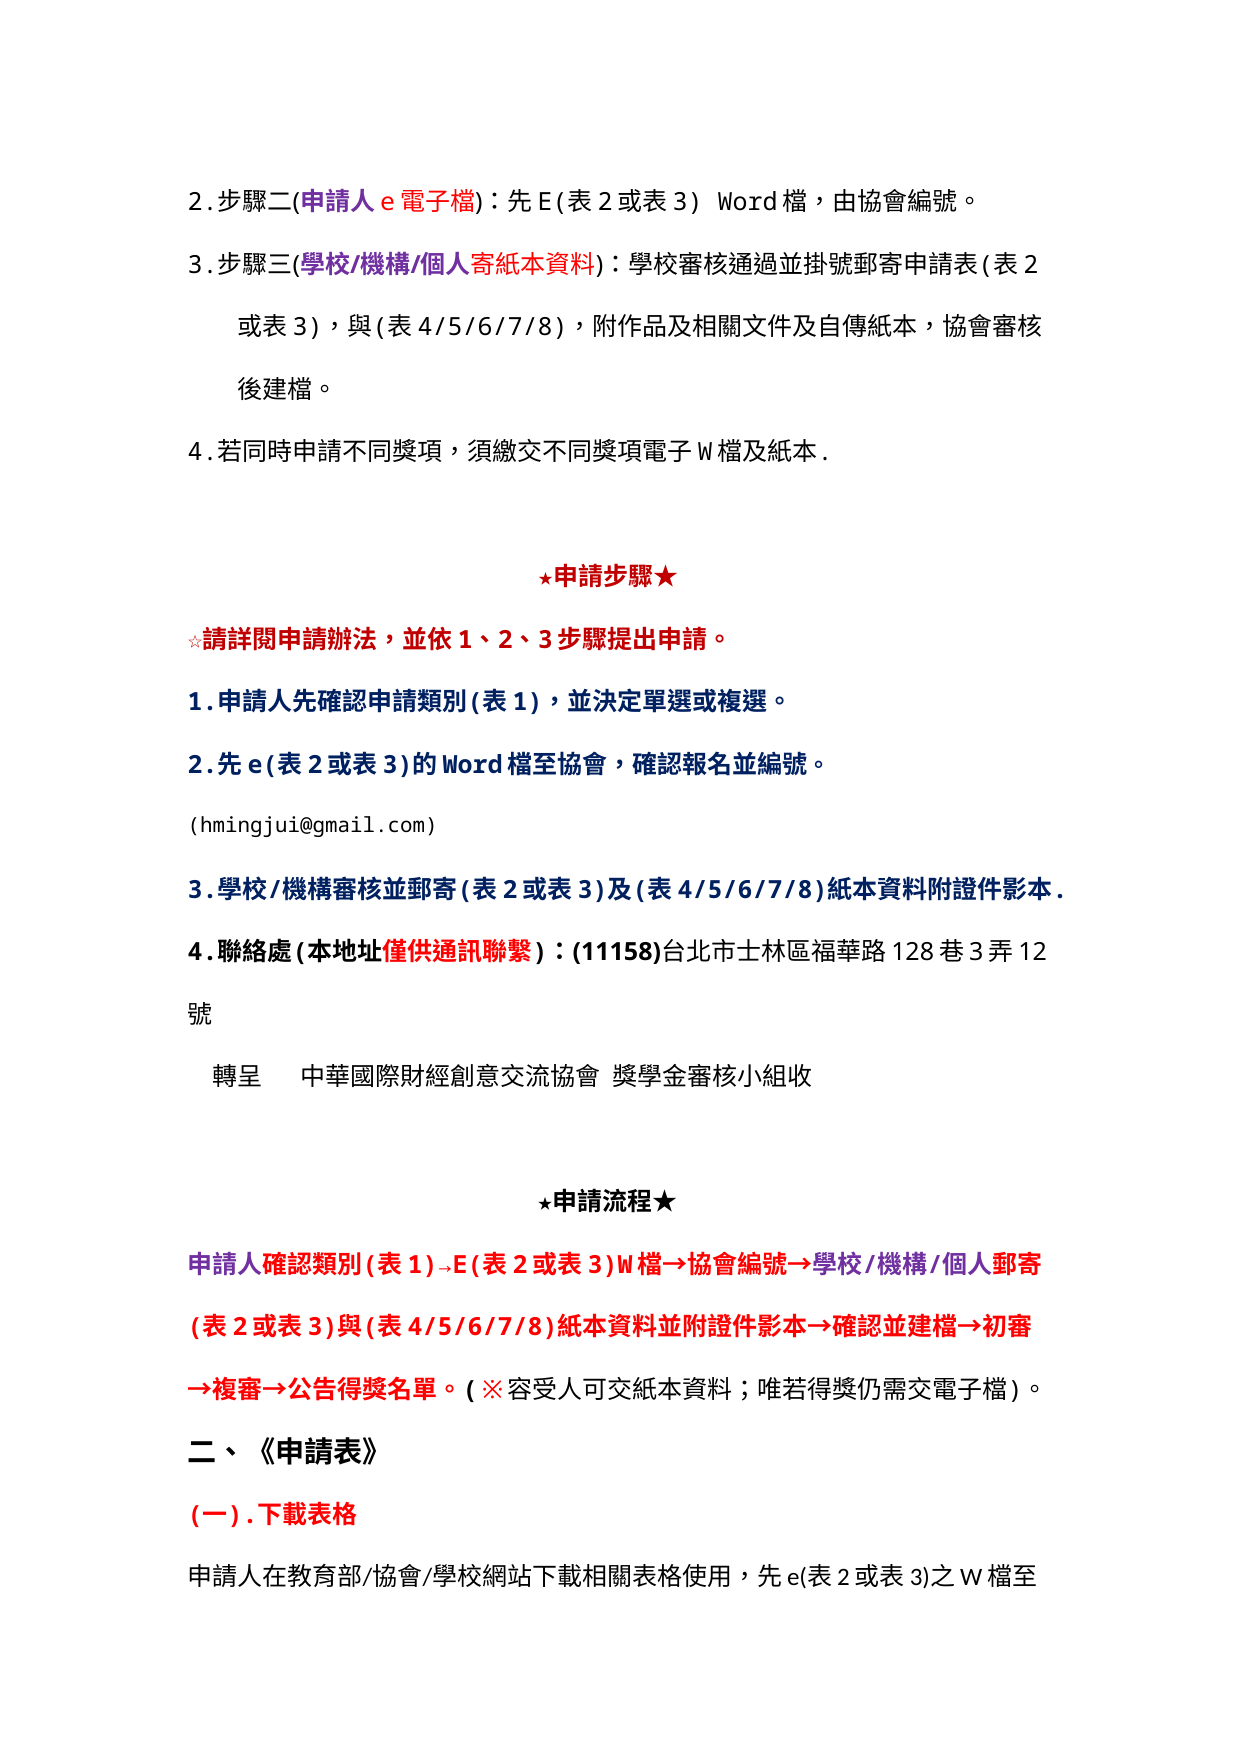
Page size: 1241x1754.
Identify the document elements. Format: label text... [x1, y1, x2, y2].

text 申請人確認類別(表1)→E(表2或表3)W檔→協會編號→學校/機構/個人郵寄(表2或表3)與(表4/5/6/7/8)紙本資料並附證件影本→確認並建檔→初審→複審→公告得獎名單。(※容受人可交紙本資料；唯若得獎仍需交電子檔)。 [187, 1221, 1053, 1408]
text 3.學校/機構審核並郵寄(表2或表3)及(表4/5/6/7/8)紙本資料附證件影本. [187, 846, 1053, 908]
text 4.若同時申請不同獎項，須繳交不同獎項電子W檔及紙本. [187, 408, 1053, 471]
text 申請人在教育部/協會/學校網站下載相關表格使用，先e(表2或表3)之W檔至 [187, 1533, 1053, 1596]
text (一).下載表格 [187, 1471, 1053, 1533]
text 1.申請人先確認申請類別(表1)，並決定單選或複選。 [187, 658, 1053, 721]
text 二、《申請表》 [187, 1408, 1053, 1471]
text 2.先e(表2或表3)的Word檔至協會，確認報名並編號。(hmingjui@gmail.com) [187, 721, 1053, 846]
text 4.聯絡處(本地址僅供通訊聯繫)：(11158)台北市士林區福華路128巷3弄12號 [187, 908, 1053, 1033]
text 轉呈 中華國際財經創意交流協會 獎學金審核小組收 [187, 1033, 1053, 1096]
text ★申請步驟★ [187, 533, 1053, 596]
text 2.步驟二(申請人e電子檔)：先E(表2或表3) Word檔，由協會編號。 [187, 158, 1053, 221]
text ☆請詳閱申請辦法，並依1、2、3步驟提出申請。 [187, 596, 1053, 658]
text ★申請流程★ [212, 1158, 1053, 1221]
text 3.步驟三(學校/機構/個人寄紙本資料)：學校審核通過並掛號郵寄申請表(表2或表3)，與(表4/5/6/7/8)，附作品及相關文件及自傳紙本，協會審核後建檔。 [187, 221, 1053, 408]
